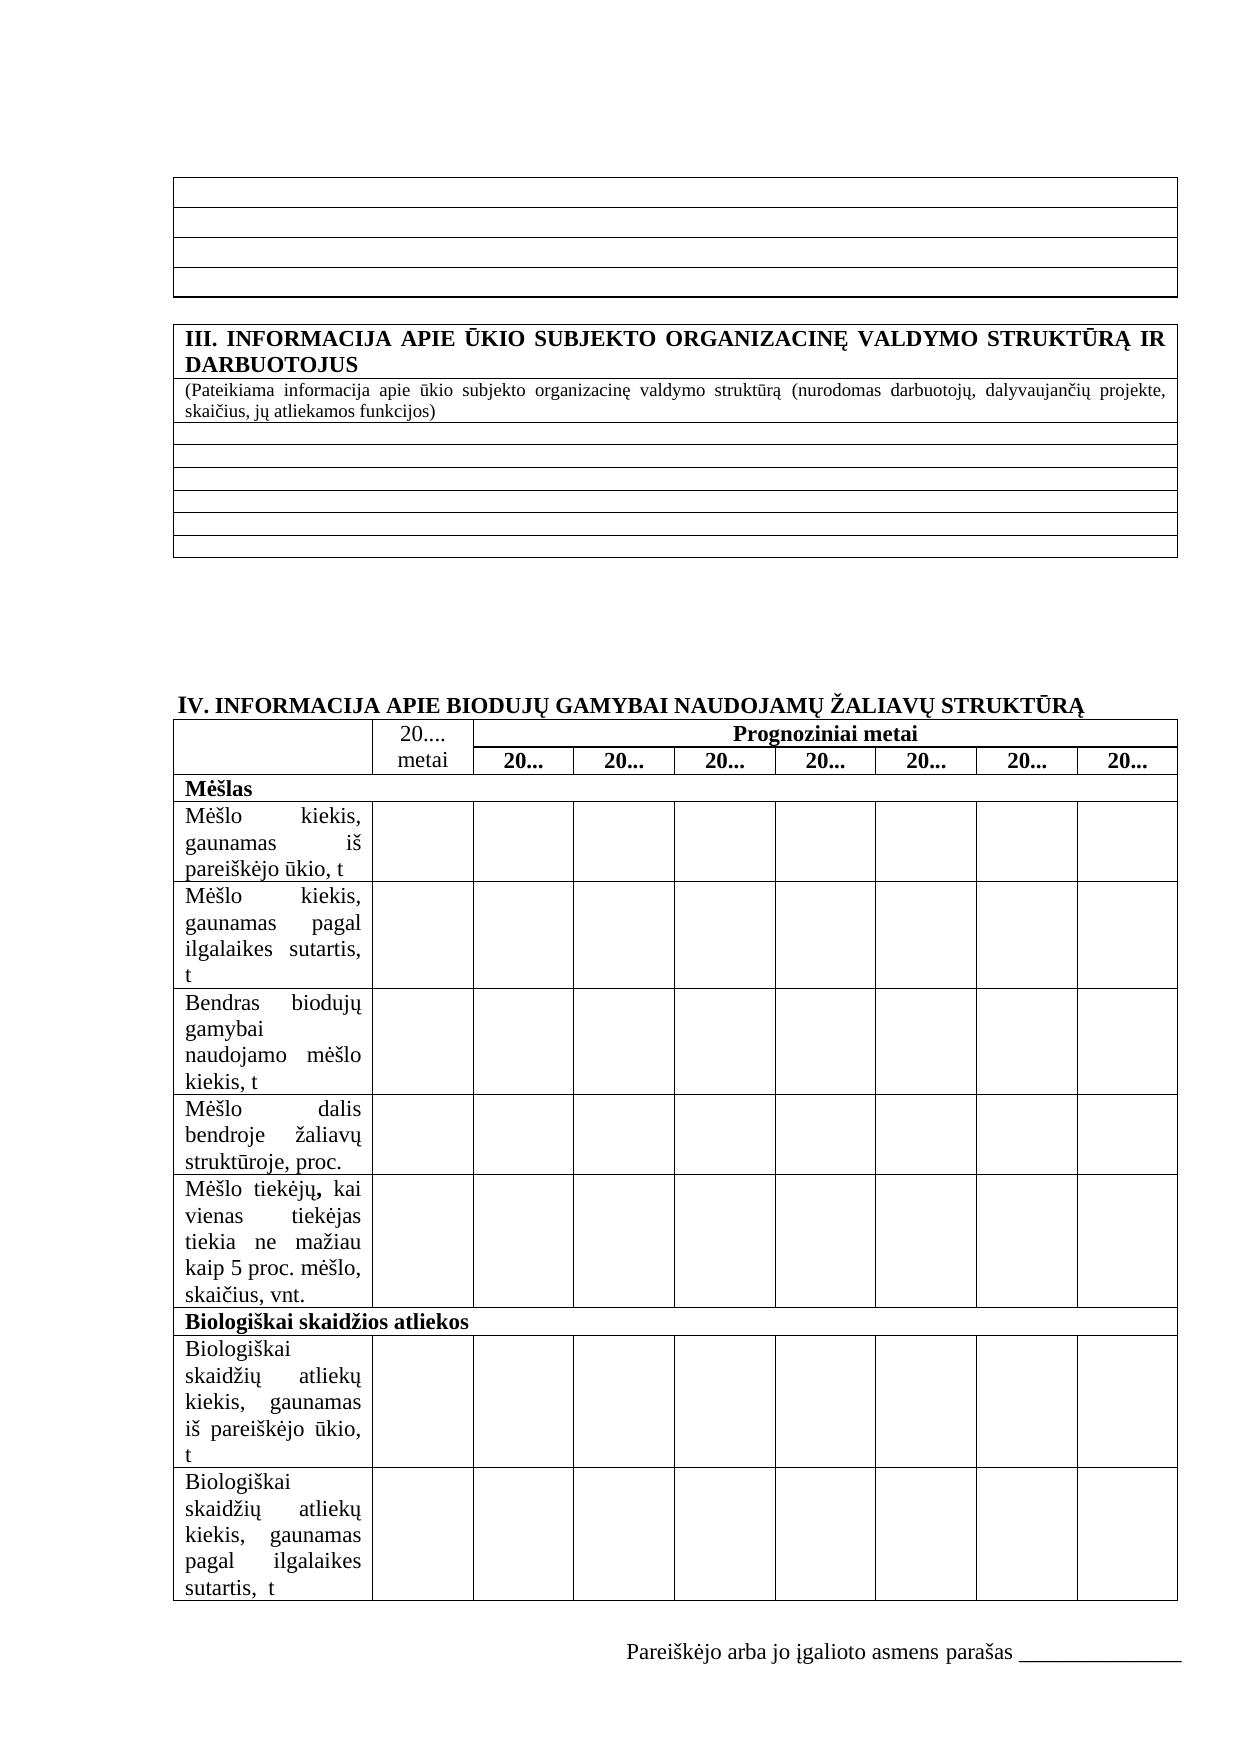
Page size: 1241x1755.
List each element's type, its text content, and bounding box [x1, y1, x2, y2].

table_cell [977, 882, 1077, 988]
table_cell Mėšlo tiekėjų, kai vienas tiekėjas tiekia ne mažiau kaip 5 proc. mėšlo, skaičius, vnt. [174, 1175, 372, 1307]
table_cell [174, 445, 1177, 467]
table_cell [977, 1336, 1077, 1467]
table_cell [876, 1468, 976, 1600]
table_cell [776, 1175, 875, 1307]
table_cell [876, 1336, 976, 1467]
table_cell [373, 989, 473, 1094]
table_cell [174, 468, 1177, 489]
table_cell [876, 802, 976, 881]
table_cell [1078, 1095, 1177, 1174]
table_cell [1078, 1175, 1177, 1307]
table_cell [1078, 882, 1177, 988]
table_cell [876, 1175, 976, 1307]
table_cell [1078, 989, 1177, 1094]
table_cell [174, 536, 1177, 557]
table_cell [1078, 1336, 1177, 1467]
table_cell 20... [675, 748, 775, 774]
table_cell [675, 989, 775, 1094]
table_cell [675, 1095, 775, 1174]
table_cell [373, 1095, 473, 1174]
table_cell [474, 1336, 573, 1467]
table_cell [574, 989, 674, 1094]
table_cell [373, 1175, 473, 1307]
table_cell [174, 423, 1177, 444]
table_cell Mėšlo dalis bendroje žaliavų struktūroje, proc. [174, 1095, 372, 1174]
table_cell [776, 1468, 875, 1600]
table_cell [174, 268, 1177, 296]
table_cell [574, 802, 674, 881]
table_cell [174, 513, 1177, 535]
table_cell [373, 882, 473, 988]
table_header 20.... metai [373, 720, 473, 774]
table_cell Biologiškai skaidžios atliekos [174, 1308, 1177, 1334]
table_cell [977, 1468, 1077, 1600]
table_cell [776, 1095, 875, 1174]
table_cell Biologiškai skaidžių atliekų kiekis, gaunamas iš pareiškėjo ūkio, t [174, 1336, 372, 1467]
table_cell Biologiškai skaidžių atliekų kiekis, gaunamas pagal ilgalaikes sutartis, t [174, 1468, 372, 1600]
table_cell [977, 989, 1077, 1094]
table_header III. INFORMACIJA APIE ŪKIO SUBJEKTO ORGANIZACINĘ VALDYMO STRUKTŪRĄ IR DARBUOTOJUS [174, 325, 1177, 377]
table_cell 20... [1078, 748, 1177, 774]
table_cell [876, 882, 976, 988]
table_header Prognoziniai metai [474, 720, 1177, 746]
table_cell [474, 1095, 573, 1174]
table_cell 20... [574, 748, 674, 774]
table_cell [574, 1336, 674, 1467]
table_cell [474, 989, 573, 1094]
table_cell Mėšlas [174, 775, 1177, 801]
table_cell 20... [474, 748, 573, 774]
table_cell [174, 491, 1177, 512]
table_cell [675, 882, 775, 988]
table_cell [675, 1468, 775, 1600]
table_header [174, 720, 372, 774]
table_cell [574, 882, 674, 988]
table_cell [574, 1095, 674, 1174]
table_cell [373, 1336, 473, 1467]
table_cell (Pateikiama informacija apie ūkio subjekto organizacinę valdymo struktūrą (nurodomas darbuotojų, dalyvaujančių projekte, skaičius, jų atliekamos funkcijos) [174, 379, 1177, 422]
table_cell [373, 802, 473, 881]
table_cell [174, 178, 1177, 207]
table_cell [574, 1468, 674, 1600]
table_cell [1078, 1468, 1177, 1600]
table_cell [675, 1336, 775, 1467]
table_cell Bendras biodujų gamybai naudojamo mėšlo kiekis, t [174, 989, 372, 1094]
table_cell [776, 989, 875, 1094]
table_cell 20... [876, 748, 976, 774]
table_cell [474, 882, 573, 988]
table_cell [776, 1336, 875, 1467]
table_cell 20... [977, 748, 1077, 774]
table_cell [174, 238, 1177, 267]
table_cell [977, 802, 1077, 881]
table_cell [1078, 802, 1177, 881]
table_cell Mėšlo kiekis, gaunamas iš pareiškėjo ūkio, t [174, 802, 372, 881]
table_cell Mėšlo kiekis, gaunamas pagal ilgalaikes sutartis, t [174, 882, 372, 988]
table_cell [373, 1468, 473, 1600]
table_cell [474, 802, 573, 881]
table_cell [675, 1175, 775, 1307]
text IV. INFORMACIJA APIE BIODUJŲ GAMYBAI NAUDOJAMŲ ŽALIAVŲ STRUKTŪRĄ [177, 690, 1181, 719]
table_cell [977, 1175, 1077, 1307]
table_cell [977, 1095, 1077, 1174]
table_cell [876, 1095, 976, 1174]
table_cell [876, 989, 976, 1094]
table_cell [776, 882, 875, 988]
table_cell [776, 802, 875, 881]
table_cell 20... [776, 748, 875, 774]
table_cell [474, 1175, 573, 1307]
table_cell [174, 208, 1177, 237]
table_cell [474, 1468, 573, 1600]
table_cell [675, 802, 775, 881]
table_cell [574, 1175, 674, 1307]
